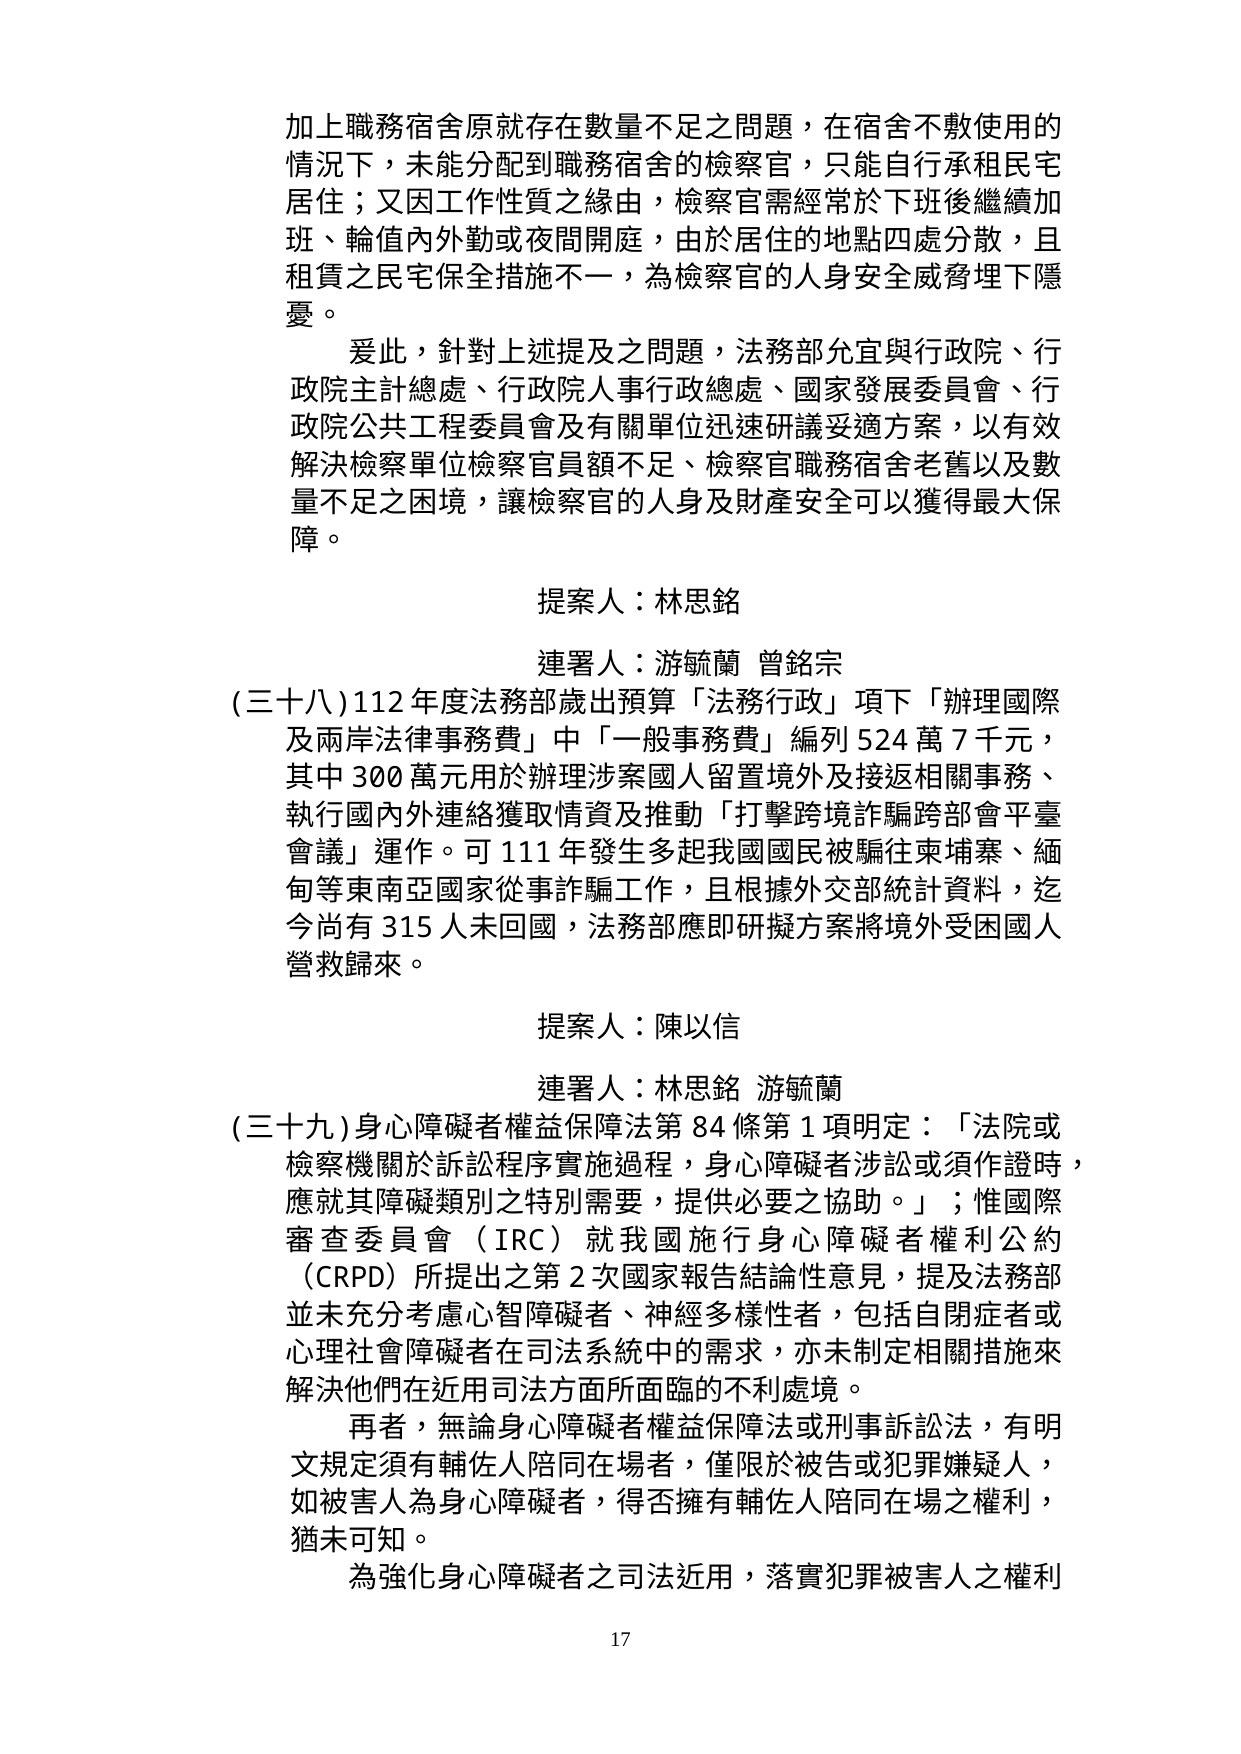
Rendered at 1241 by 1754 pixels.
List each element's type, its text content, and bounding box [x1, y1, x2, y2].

text 提案人：陳以信 [537, 983, 1063, 1045]
text (三十九)身心障礙者權益保障法第84條第1項明定：「法院或檢察機關於訴訟程序實施過程，身心障礙者涉訟或須作證時，應就其障礙類別之特別需要，提供必要之協助。」；惟國際審查委員會（IRC）就我國施行身心障礙者權利公約（CRPD）所提出之第2次國家報告結論性意見，提及法務部並未充分考慮心智障礙者、神經多樣性者，包括自閉症者或心理社會障礙者在司法系統中的需求，亦未制定相關措施來解決他們在近用司法方面所面臨的不利處境。 [227, 1108, 1063, 1408]
text 連署人：游毓蘭 曾銘宗 [537, 620, 1063, 683]
text 加上職務宿舍原就存在數量不足之問題，在宿舍不敷使用的情況下，未能分配到職務宿舍的檢察官，只能自行承租民宅居住；又因工作性質之緣由，檢察官需經常於下班後繼續加班、輪值內外勤或夜間開庭，由於居住的地點四處分散，且租賃之民宅保全措施不一，為檢察官的人身安全威脅埋下隱憂。 [227, 108, 1063, 333]
text (三十八)112年度法務部歲出預算「法務行政」項下「辦理國際及兩岸法律事務費」中「一般事務費」編列524萬7千元，其中300萬元用於辦理涉案國人留置境外及接返相關事務、執行國內外連絡獲取情資及推動「打擊跨境詐騙跨部會平臺會議」運作。可111年發生多起我國國民被騙往柬埔寨、緬甸等東南亞國家從事詐騙工作，且根據外交部統計資料，迄今尚有315人未回國，法務部應即研擬方案將境外受困國人營救歸來。 [227, 683, 1063, 983]
text 為強化身心障礙者之司法近用，落實犯罪被害人之權利 [290, 1558, 1063, 1595]
text 提案人：林思銘 [537, 558, 1063, 620]
text 連署人：林思銘 游毓蘭 [537, 1045, 1063, 1108]
text 再者，無論身心障礙者權益保障法或刑事訴訟法，有明文規定須有輔佐人陪同在場者，僅限於被告或犯罪嫌疑人，如被害人為身心障礙者，得否擁有輔佐人陪同在場之權利，猶未可知。 [290, 1408, 1063, 1558]
text 爰此，針對上述提及之問題，法務部允宜與行政院、行政院主計總處、行政院人事行政總處、國家發展委員會、行政院公共工程委員會及有關單位迅速研議妥適方案，以有效解決檢察單位檢察官員額不足、檢察官職務宿舍老舊以及數量不足之困境，讓檢察官的人身及財產安全可以獲得最大保障。 [290, 333, 1063, 558]
